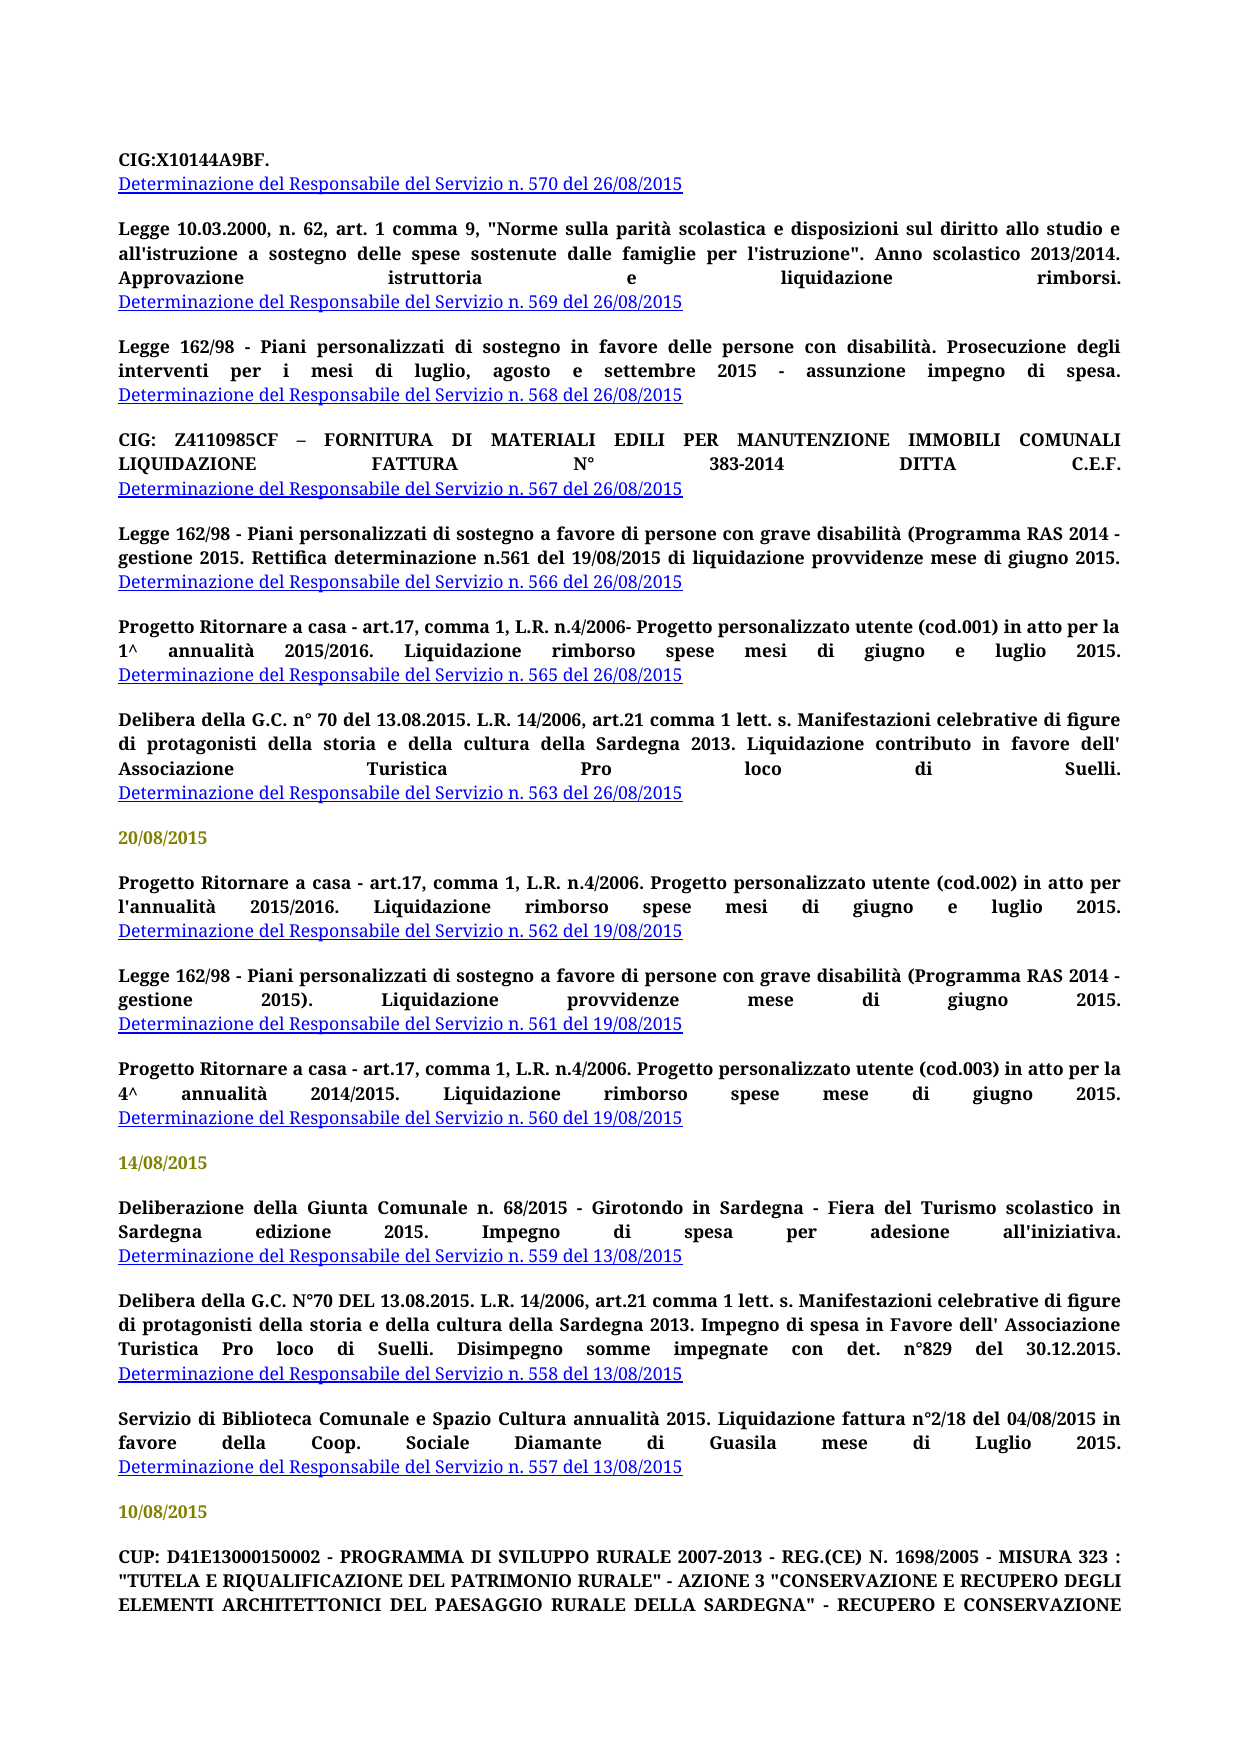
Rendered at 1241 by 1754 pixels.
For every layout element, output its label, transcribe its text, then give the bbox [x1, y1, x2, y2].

text 10/08/2015 [118, 1499, 1122, 1523]
text Servizio di Biblioteca Comunale e Spazio Cultura annualità 2015. Liquidazione fattura n°2/18 del 04/08/2015 in favore della Coop. Sociale Diamante di Guasila mese di Luglio 2015. Determinazione del Responsabile del Servizio n. 557 del 13/08/2015 [118, 1406, 1122, 1478]
text - CIG:X10144A9BF. Determinazione del Responsabile del Servizio n. 570 del 26/08/2015 [118, 148, 1122, 196]
text Delibera della G.C. n° 70 del 13.08.2015. L.R. 14/2006, art.21 comma 1 lett. s. Manifestazioni celebrative di figure di protagonisti della storia e della cultura della Sardegna 2013. Liquidazione contributo in favore dell' Associazione Turistica Pro loco di Suelli. Determinazione del Responsabile del Servizio n. 563 del 26/08/2015 [118, 708, 1122, 804]
text Deliberazione della Giunta Comunale n. 68/2015 - Girotondo in Sardegna - Fiera del Turismo scolastico in Sardegna edizione 2015. Impegno di spesa per adesione all'iniziativa. Determinazione del Responsabile del Servizio n. 559 del 13/08/2015 [118, 1195, 1122, 1268]
text Legge 162/98 - Piani personalizzati di sostegno a favore di persone con grave disabilità (Programma RAS 2014 - gestione 2015). Liquidazione provvidenze mese di giugno 2015. Determinazione del Responsabile del Servizio n. 561 del 19/08/2015 [118, 963, 1122, 1036]
text Legge 162/98 - Piani personalizzati di sostegno in favore delle persone con disabilità. Prosecuzione degli interventi per i mesi di luglio, agosto e settembre 2015 - assunzione impegno di spesa. Determinazione del Responsabile del Servizio n. 568 del 26/08/2015 [118, 334, 1122, 407]
text 14/08/2015 [118, 1150, 1122, 1174]
text Progetto Ritornare a casa - art.17, comma 1, L.R. n.4/2006. Progetto personalizzato utente (cod.003) in atto per la 4^ annualità 2014/2015. Liquidazione rimborso spese mese di giugno 2015. Determinazione del Responsabile del Servizio n. 560 del 19/08/2015 [118, 1057, 1122, 1129]
text CUP: D41E13000150002 - PROGRAMMA DI SVILUPPO RURALE 2007-2013 - REG.(CE) N. 1698/2005 - MISURA 323 : "TUTELA E RIQUALIFICAZIONE DEL PATRIMONIO RURALE" - AZIONE 3 "CONSERVAZIONE E RECUPERO DEGLI ELEMENTI ARCHITETTONICI DEL PAESAGGIO RURALE DELLA SARDEGNA" - RECUPERO E CONSERVAZIONE [118, 1544, 1122, 1617]
text 20/08/2015 [118, 825, 1122, 849]
text Progetto Ritornare a casa - art.17, comma 1, L.R. n.4/2006. Progetto personalizzato utente (cod.002) in atto per l'annualità 2015/2016. Liquidazione rimborso spese mesi di giugno e luglio 2015. Determinazione del Responsabile del Servizio n. 562 del 19/08/2015 [118, 870, 1122, 943]
text Delibera della G.C. N°70 DEL 13.08.2015. L.R. 14/2006, art.21 comma 1 lett. s. Manifestazioni celebrative di figure di protagonisti della storia e della cultura della Sardegna 2013. Impegno di spesa in Favore dell' Associazione Turistica Pro loco di Suelli. Disimpegno somme impegnate con det. n°829 del 30.12.2015. Determinazione del Responsabile del Servizio n. 558 del 13/08/2015 [118, 1288, 1122, 1385]
text Legge 10.03.2000, n. 62, art. 1 comma 9, "Norme sulla parità scolastica e disposizioni sul diritto allo studio e all'istruzione a sostegno delle spese sostenute dalle famiglie per l'istruzione". Anno scolastico 2013/2014. Approvazione istruttoria e liquidazione rimborsi. Determinazione del Responsabile del Servizio n. 569 del 26/08/2015 [118, 217, 1122, 313]
text Legge 162/98 - Piani personalizzati di sostegno a favore di persone con grave disabilità (Programma RAS 2014 - gestione 2015. Rettifica determinazione n.561 del 19/08/2015 di liquidazione provvidenze mese di giugno 2015. Determinazione del Responsabile del Servizio n. 566 del 26/08/2015 [118, 521, 1122, 593]
text Progetto Ritornare a casa - art.17, comma 1, L.R. n.4/2006- Progetto personalizzato utente (cod.001) in atto per la 1^ annualità 2015/2016. Liquidazione rimborso spese mesi di giugno e luglio 2015. Determinazione del Responsabile del Servizio n. 565 del 26/08/2015 [118, 614, 1122, 687]
text CIG: Z4110985CF – FORNITURA DI MATERIALI EDILI PER MANUTENZIONE IMMOBILI COMUNALI LIQUIDAZIONE FATTURA N° 383-2014 DITTA C.E.F. Determinazione del Responsabile del Servizio n. 567 del 26/08/2015 [118, 428, 1122, 500]
